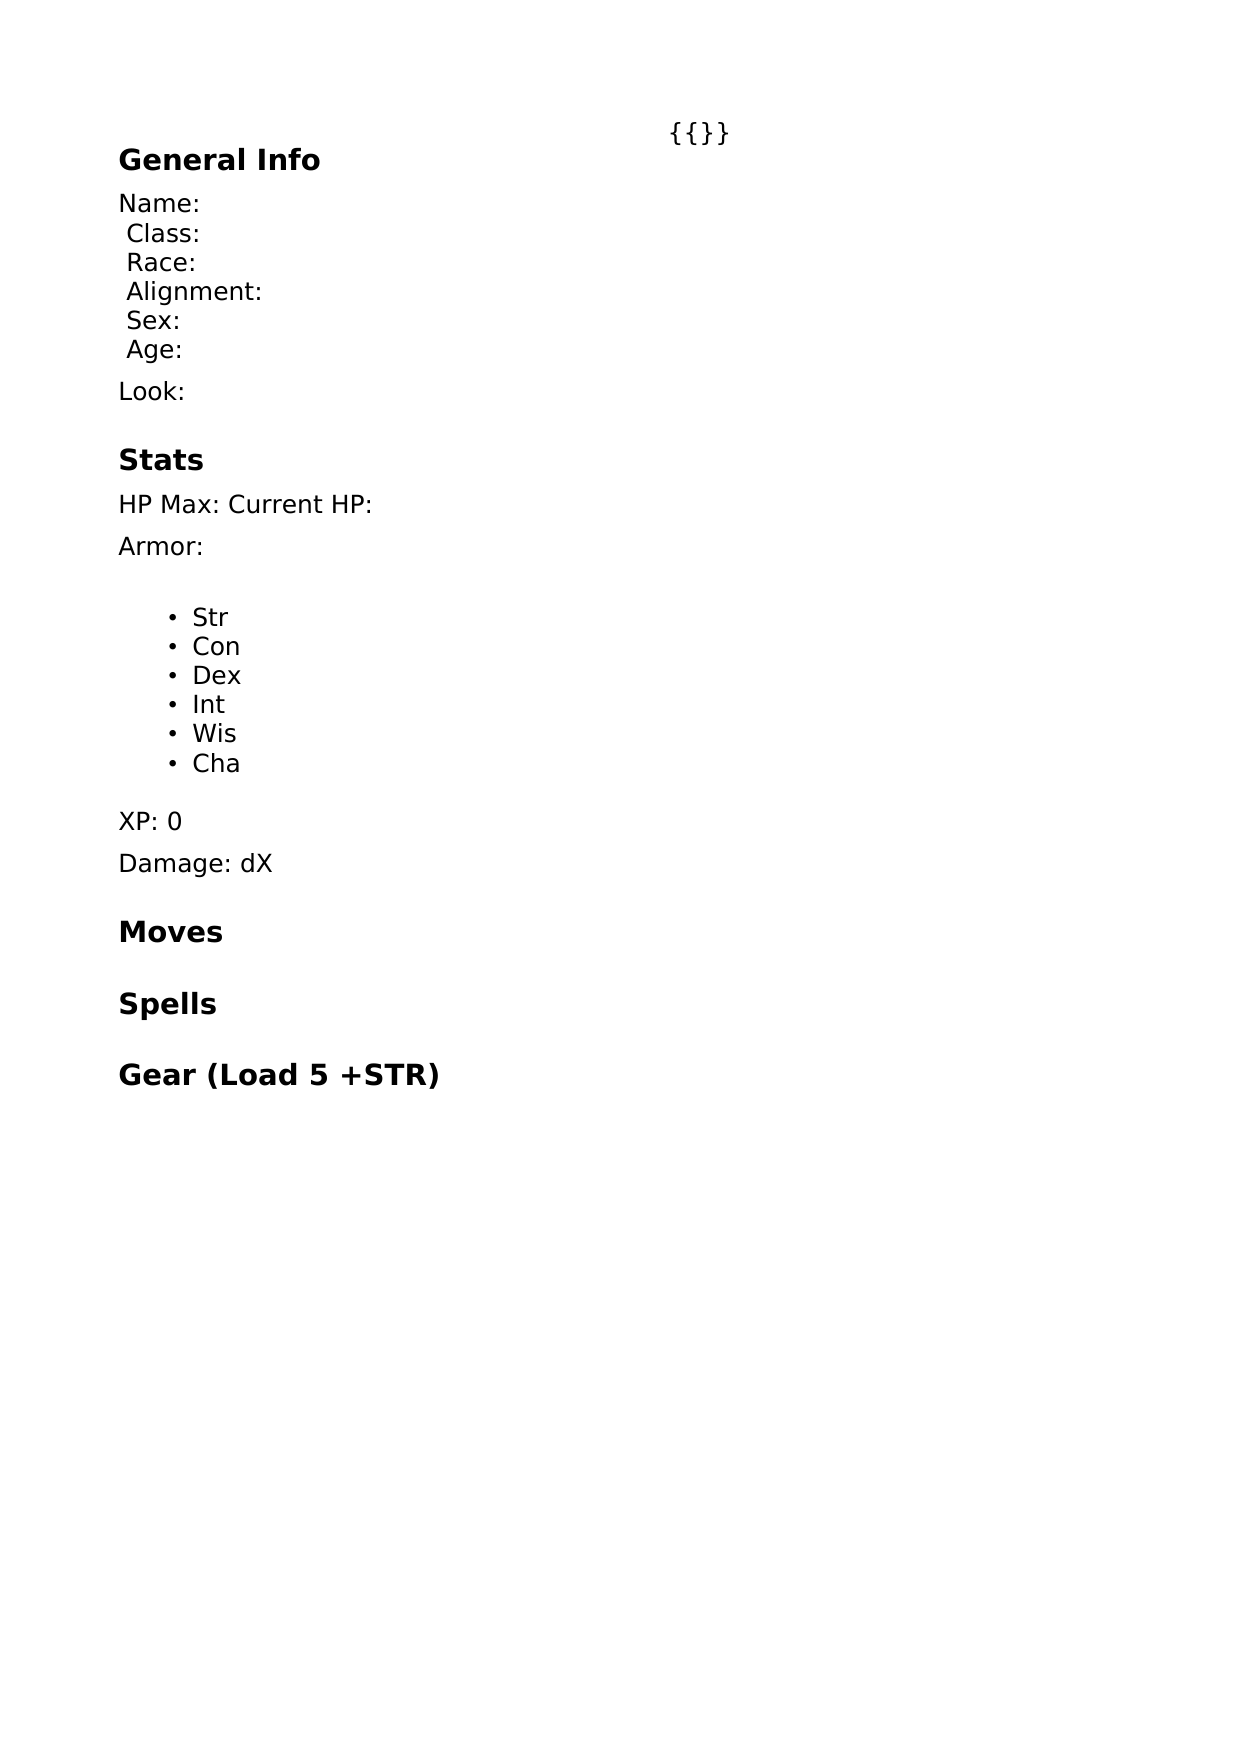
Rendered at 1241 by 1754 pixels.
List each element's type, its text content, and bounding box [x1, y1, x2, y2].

table_header General Info Name: Class: Race: Alignment: Sex: Age: Look: Stats HP Max: Current HP: Armor: Str Con Dex Int Wis Cha XP: 0 Damage: dX Moves Spells Gear (Load 5 +STR) [118, 118, 620, 1105]
table_header {{}} [620, 118, 1122, 1105]
